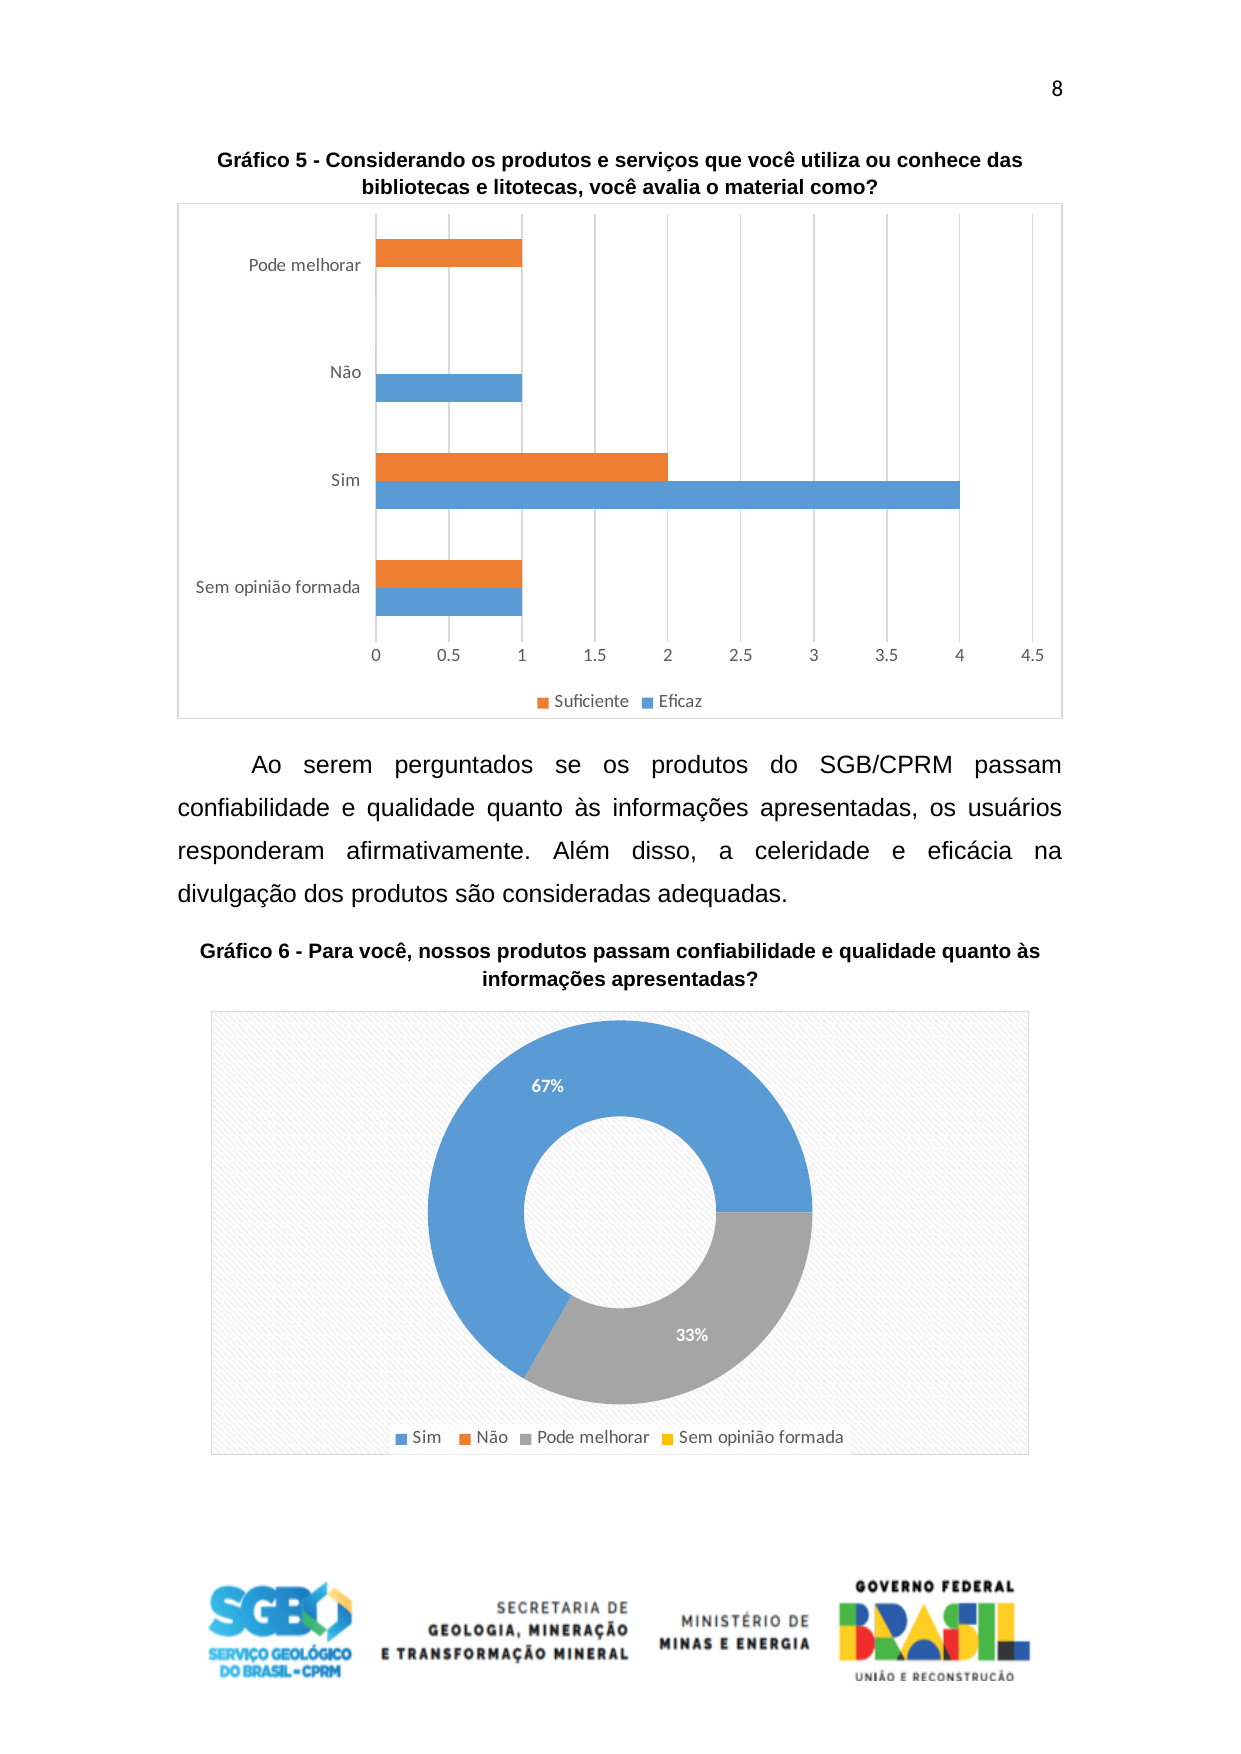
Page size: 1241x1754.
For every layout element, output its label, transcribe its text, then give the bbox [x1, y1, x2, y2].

text Ao serem perguntados se os produtos do SGB/CPRM passam confiabilidade e qualidade quanto às informações apresentadas, os usuários responderam afirmativamente. Além disso, a celeridade e eficácia na divulgação dos produtos são consideradas adequadas. [177, 750, 1063, 908]
text Gráfico 6 - Para você, nossos produtos passam confiabilidade e qualidade quanto às informações apresentadas? [177, 939, 1063, 991]
text Gráfico 5 - Considerando os produtos e serviços que você utiliza ou conhece das bibliotecas e litotecas, você avalia o material como? [177, 148, 1063, 199]
